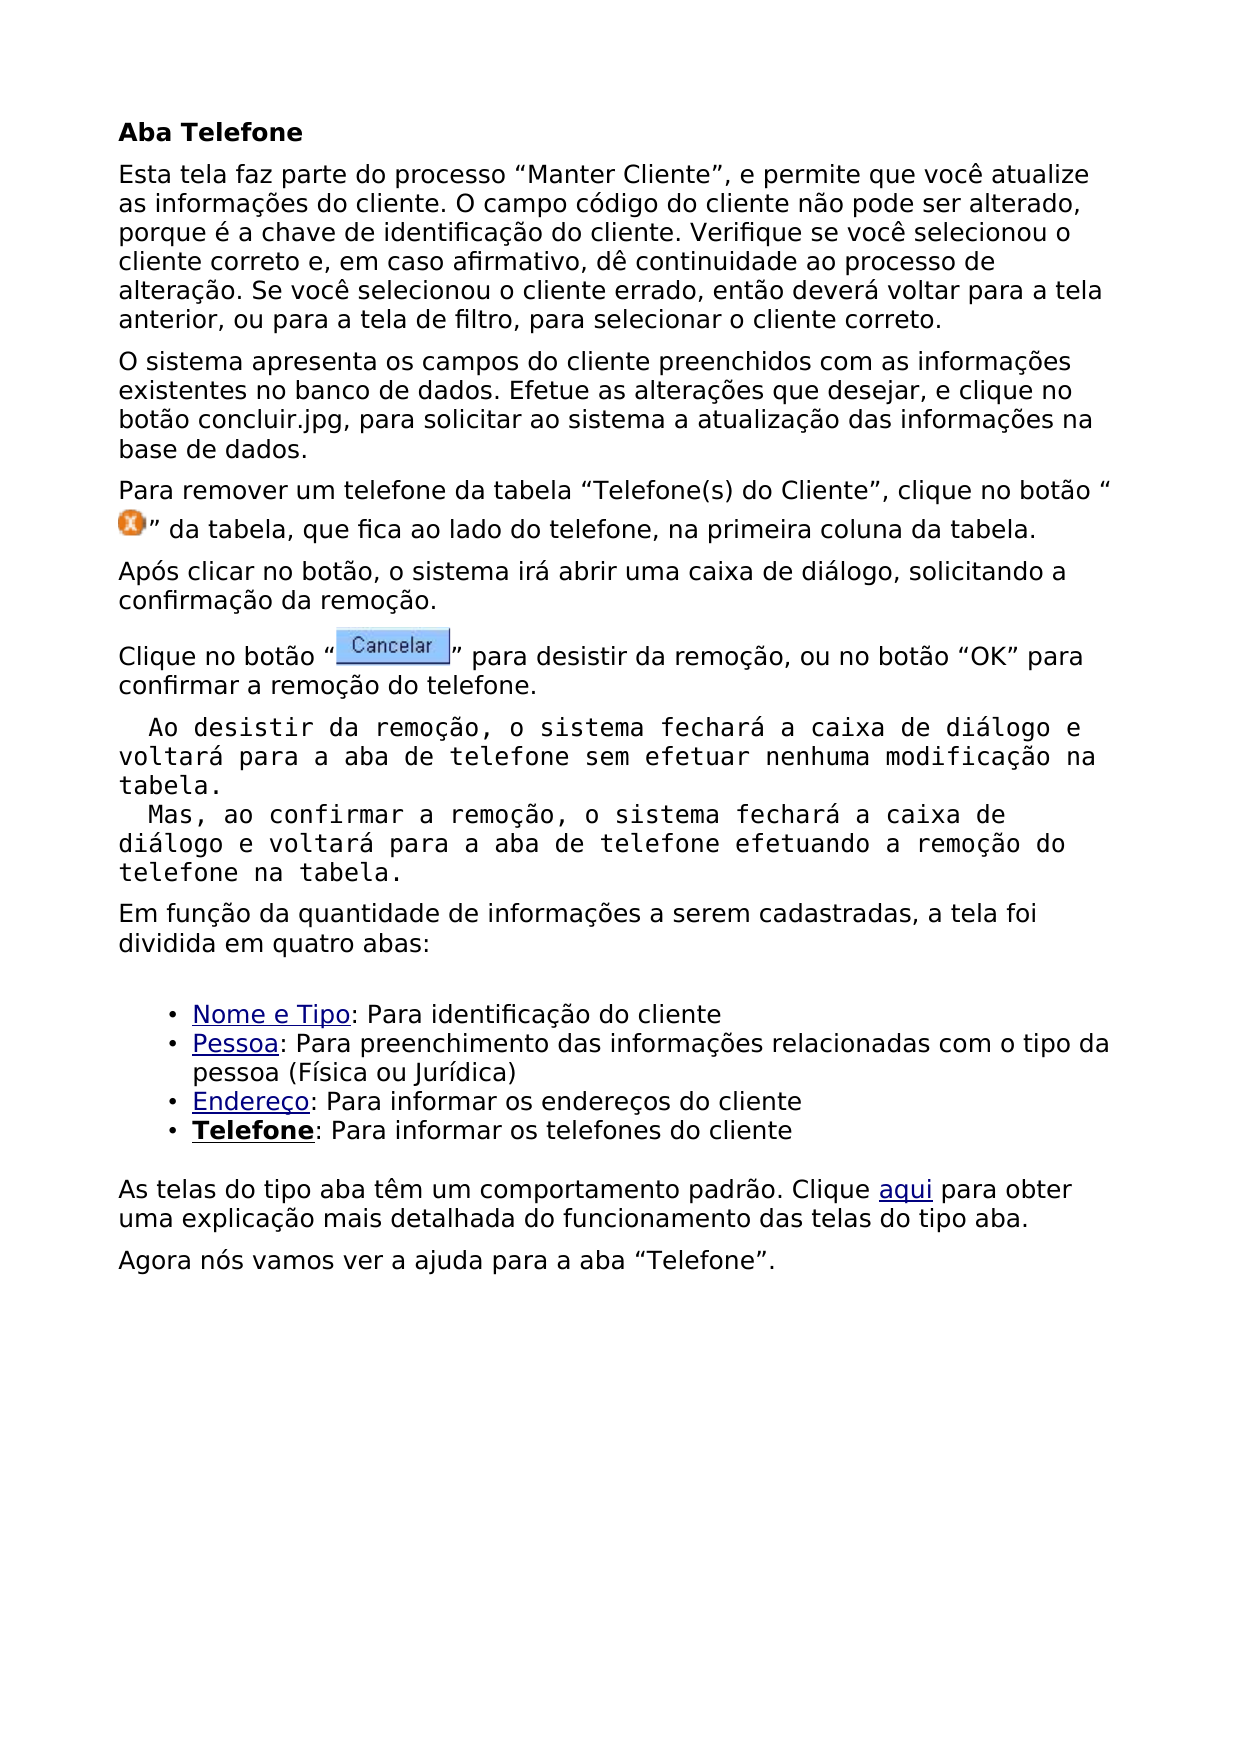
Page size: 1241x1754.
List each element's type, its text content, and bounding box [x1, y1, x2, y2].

text As telas do tipo aba têm um comportamento padrão. Clique aqui para obter uma explicação mais detalhada do funcionamento das telas do tipo aba. [118, 1175, 1122, 1233]
picture [336, 627, 451, 666]
text Agora nós vamos ver a ajuda para a aba “Telefone”. [118, 1246, 1122, 1275]
text Clique no botão “” para desistir da remoção, ou no botão “OK” para confirmar a remoção do telefone. [118, 628, 1122, 700]
text Para remover um telefone da tabela “Telefone(s) do Cliente”, clique no botão “” da tabela, que fica ao lado do telefone, na primeira coluna da tabela. [118, 476, 1122, 544]
text Em função da quantidade de informações a serem cadastradas, a tela foi dividida em quatro abas: [118, 899, 1122, 958]
list Endereço: Para informar os endereços do cliente [177, 1087, 1122, 1117]
picture [118, 505, 148, 539]
text O sistema apresenta os campos do cliente preenchidos com as informações existentes no banco de dados. Efetue as alterações que desejar, e clique no botão concluir.jpg, para solicitar ao sistema a atualização das informações na base de dados. [118, 347, 1122, 464]
list Pessoa: Para preenchimento das informações relacionadas com o tipo da pessoa (Física ou Jurídica) [177, 1029, 1122, 1087]
list Telefone: Para informar os telefones do cliente [177, 1117, 1122, 1146]
text Aba Telefone [118, 118, 1122, 147]
text Esta tela faz parte do processo “Manter Cliente”, e permite que você atualize as informações do cliente. O campo código do cliente não pode ser alterado, porque é a chave de identificação do cliente. Verifique se você selecionou o cliente correto e, em caso afirmativo, dê continuidade ao processo de alteração. Se você selecionou o cliente errado, então deverá voltar para a tela anterior, ou para a tela de filtro, para selecionar o cliente correto. [118, 160, 1122, 335]
list Nome e Tipo: Para identificação do cliente [177, 1000, 1122, 1029]
text Ao desistir da remoção, o sistema fechará a caixa de diálogo e voltará para a aba de telefone sem efetuar nenhuma modificação na tabela. Mas, ao confirmar a remoção, o sistema fechará a caixa de diálogo e voltará para a aba de telefone efetuando a remoção do telefone na tabela. [118, 713, 1122, 888]
text Após clicar no botão, o sistema irá abrir uma caixa de diálogo, solicitando a confirmação da remoção. [118, 557, 1122, 615]
